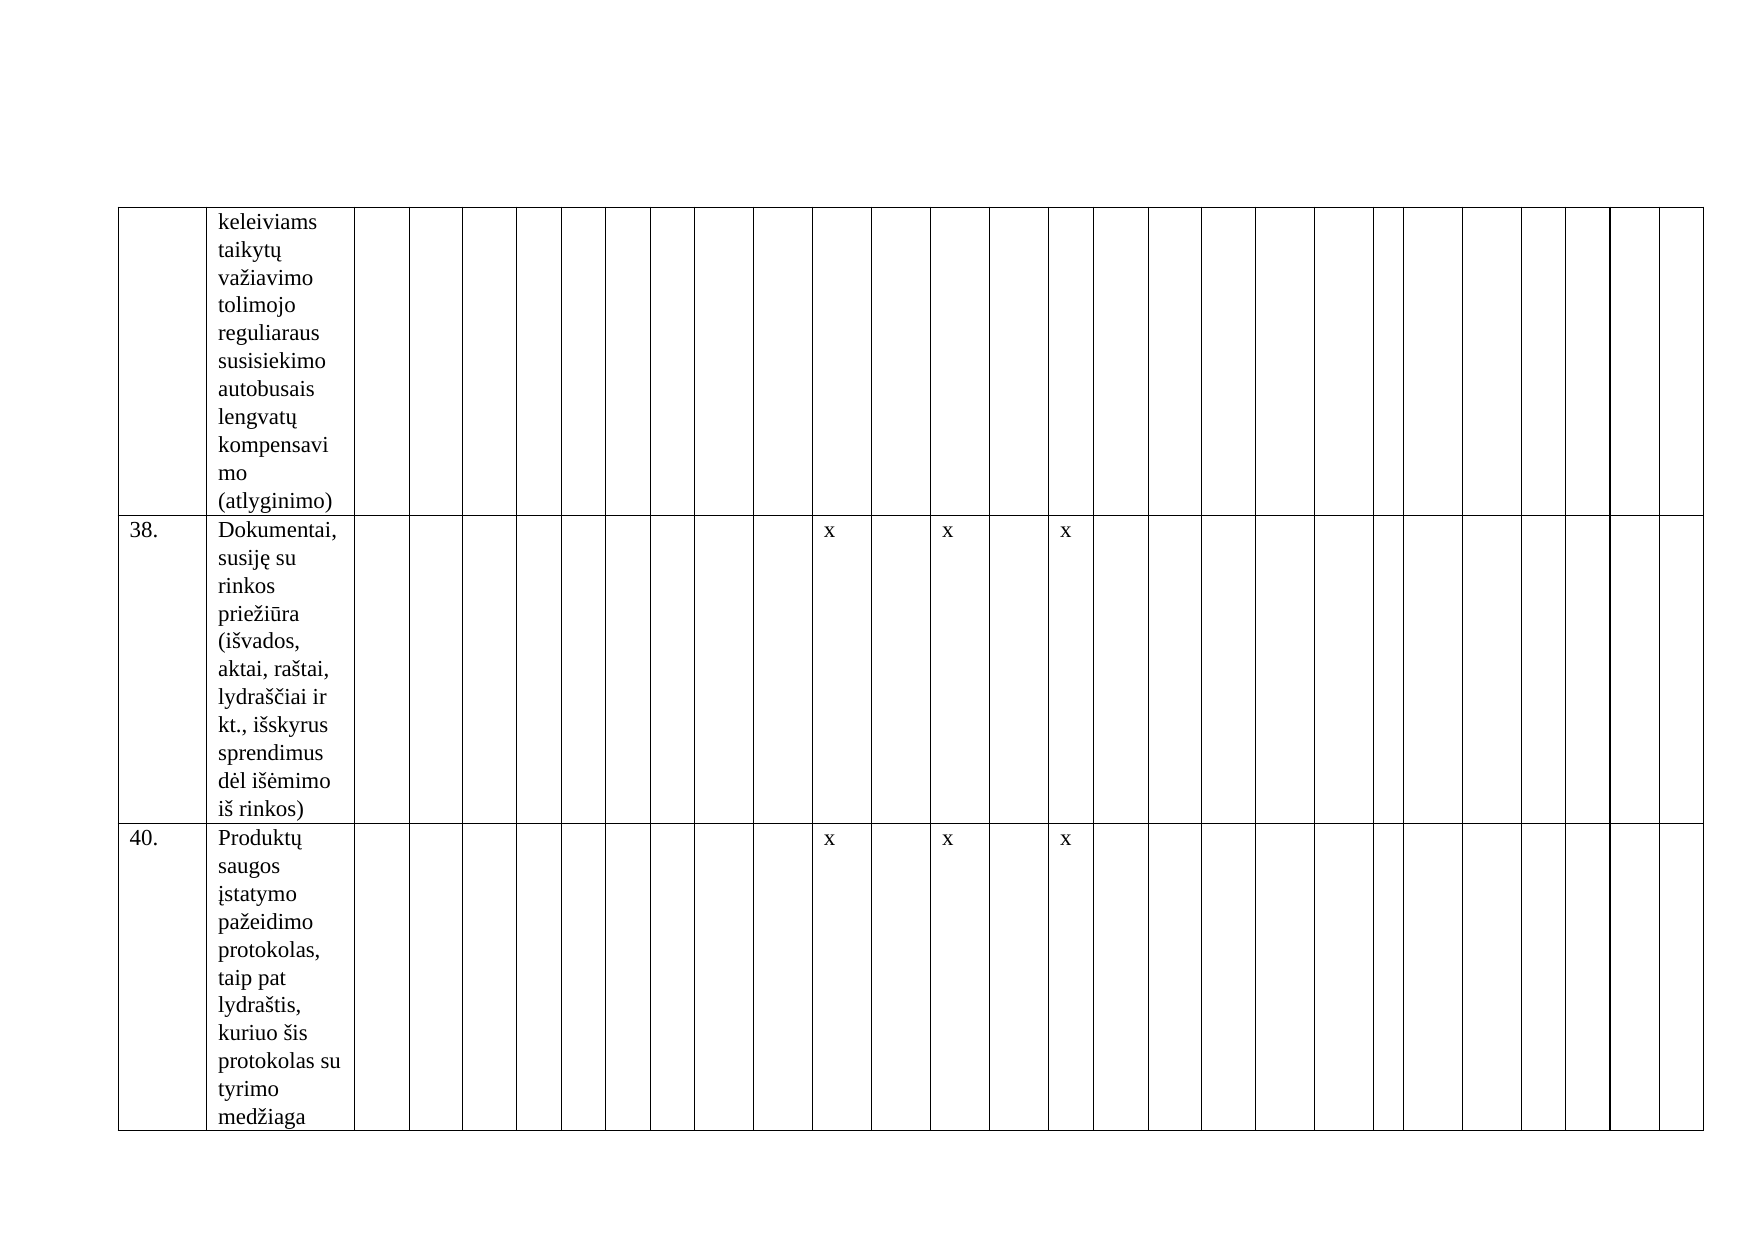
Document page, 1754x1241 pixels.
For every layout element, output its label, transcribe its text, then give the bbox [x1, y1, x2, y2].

table_cell [1566, 208, 1609, 515]
table_cell [606, 516, 650, 823]
table_cell x [931, 516, 989, 823]
table_cell [1202, 208, 1255, 515]
table_cell [410, 516, 462, 823]
table_cell [872, 208, 930, 515]
table_cell [1463, 824, 1521, 1129]
table_cell [695, 824, 753, 1129]
table_cell [1566, 824, 1609, 1129]
table_cell [1374, 516, 1403, 823]
table_cell [606, 208, 650, 515]
table_cell [1404, 208, 1462, 515]
table_cell [1611, 824, 1659, 1129]
table_cell [410, 824, 462, 1129]
table_cell [1202, 516, 1255, 823]
table_cell [1522, 824, 1565, 1129]
table_cell [1611, 516, 1659, 823]
table_cell [1315, 208, 1373, 515]
table_cell [754, 516, 812, 823]
table_cell [931, 208, 989, 515]
table_cell [1566, 516, 1609, 823]
table_cell [562, 208, 605, 515]
table_cell [1149, 208, 1201, 515]
table_cell Dokumentai, susiję su rinkos priežiūra (išvados, aktai, raštai, lydraščiai ir kt., išskyrus sprendimus dėl išėmimo iš rinkos) [207, 516, 354, 823]
table_cell [463, 208, 516, 515]
table_cell [1660, 516, 1703, 823]
table_cell 38. [119, 516, 206, 823]
table_cell [990, 516, 1048, 823]
table_cell [695, 516, 753, 823]
table_cell [1149, 824, 1201, 1129]
table_cell [1660, 824, 1703, 1129]
table_cell [517, 824, 561, 1129]
table_cell [754, 824, 812, 1129]
table_cell [1094, 208, 1148, 515]
table_cell Produktų saugos įstatymo pažeidimo protokolas, taip pat lydraštis, kuriuo šis protokolas su tyrimo medžiaga [207, 824, 354, 1129]
table_cell [463, 824, 516, 1129]
table_cell [1404, 824, 1462, 1129]
table_cell [562, 516, 605, 823]
table_cell [1202, 824, 1255, 1129]
table_cell [651, 516, 694, 823]
table_cell [651, 824, 694, 1129]
table_cell [1256, 208, 1314, 515]
table_cell [410, 208, 462, 515]
table_cell [1374, 824, 1403, 1129]
table_cell [606, 824, 650, 1129]
table_cell [1315, 516, 1373, 823]
table_cell [562, 824, 605, 1129]
table_cell [1611, 208, 1659, 515]
table_cell [1522, 516, 1565, 823]
table_cell [1404, 516, 1462, 823]
table_cell [1094, 824, 1148, 1129]
table_cell [1374, 208, 1403, 515]
table_cell [990, 208, 1048, 515]
table_cell [1522, 208, 1565, 515]
table_cell [872, 824, 930, 1129]
table_cell [990, 824, 1048, 1129]
table_cell [463, 516, 516, 823]
table_cell [517, 516, 561, 823]
table_cell 40. [119, 824, 206, 1129]
table_cell [872, 516, 930, 823]
table_cell x [813, 516, 871, 823]
table_cell x [931, 824, 989, 1129]
table_cell [517, 208, 561, 515]
table_cell x [813, 824, 871, 1129]
table_cell [1256, 824, 1314, 1129]
table_cell x [1049, 516, 1093, 823]
table_cell [355, 516, 409, 823]
table_cell [1049, 208, 1093, 515]
table_cell [119, 208, 206, 515]
table_cell x [1049, 824, 1093, 1129]
table_cell [1149, 516, 1201, 823]
table_cell [813, 208, 871, 515]
table_cell [1660, 208, 1703, 515]
table_cell [355, 824, 409, 1129]
table_cell [355, 208, 409, 515]
table_cell [1463, 516, 1521, 823]
table_cell [1315, 824, 1373, 1129]
table_cell keleiviams taikytų važiavimo tolimojo reguliaraus susisiekimo autobusais lengvatų kompensavimo (atlyginimo) [207, 208, 354, 515]
table_cell [695, 208, 753, 515]
table_cell [1463, 208, 1521, 515]
table_cell [754, 208, 812, 515]
table_cell [1256, 516, 1314, 823]
table_cell [1094, 516, 1148, 823]
table_cell [651, 208, 694, 515]
